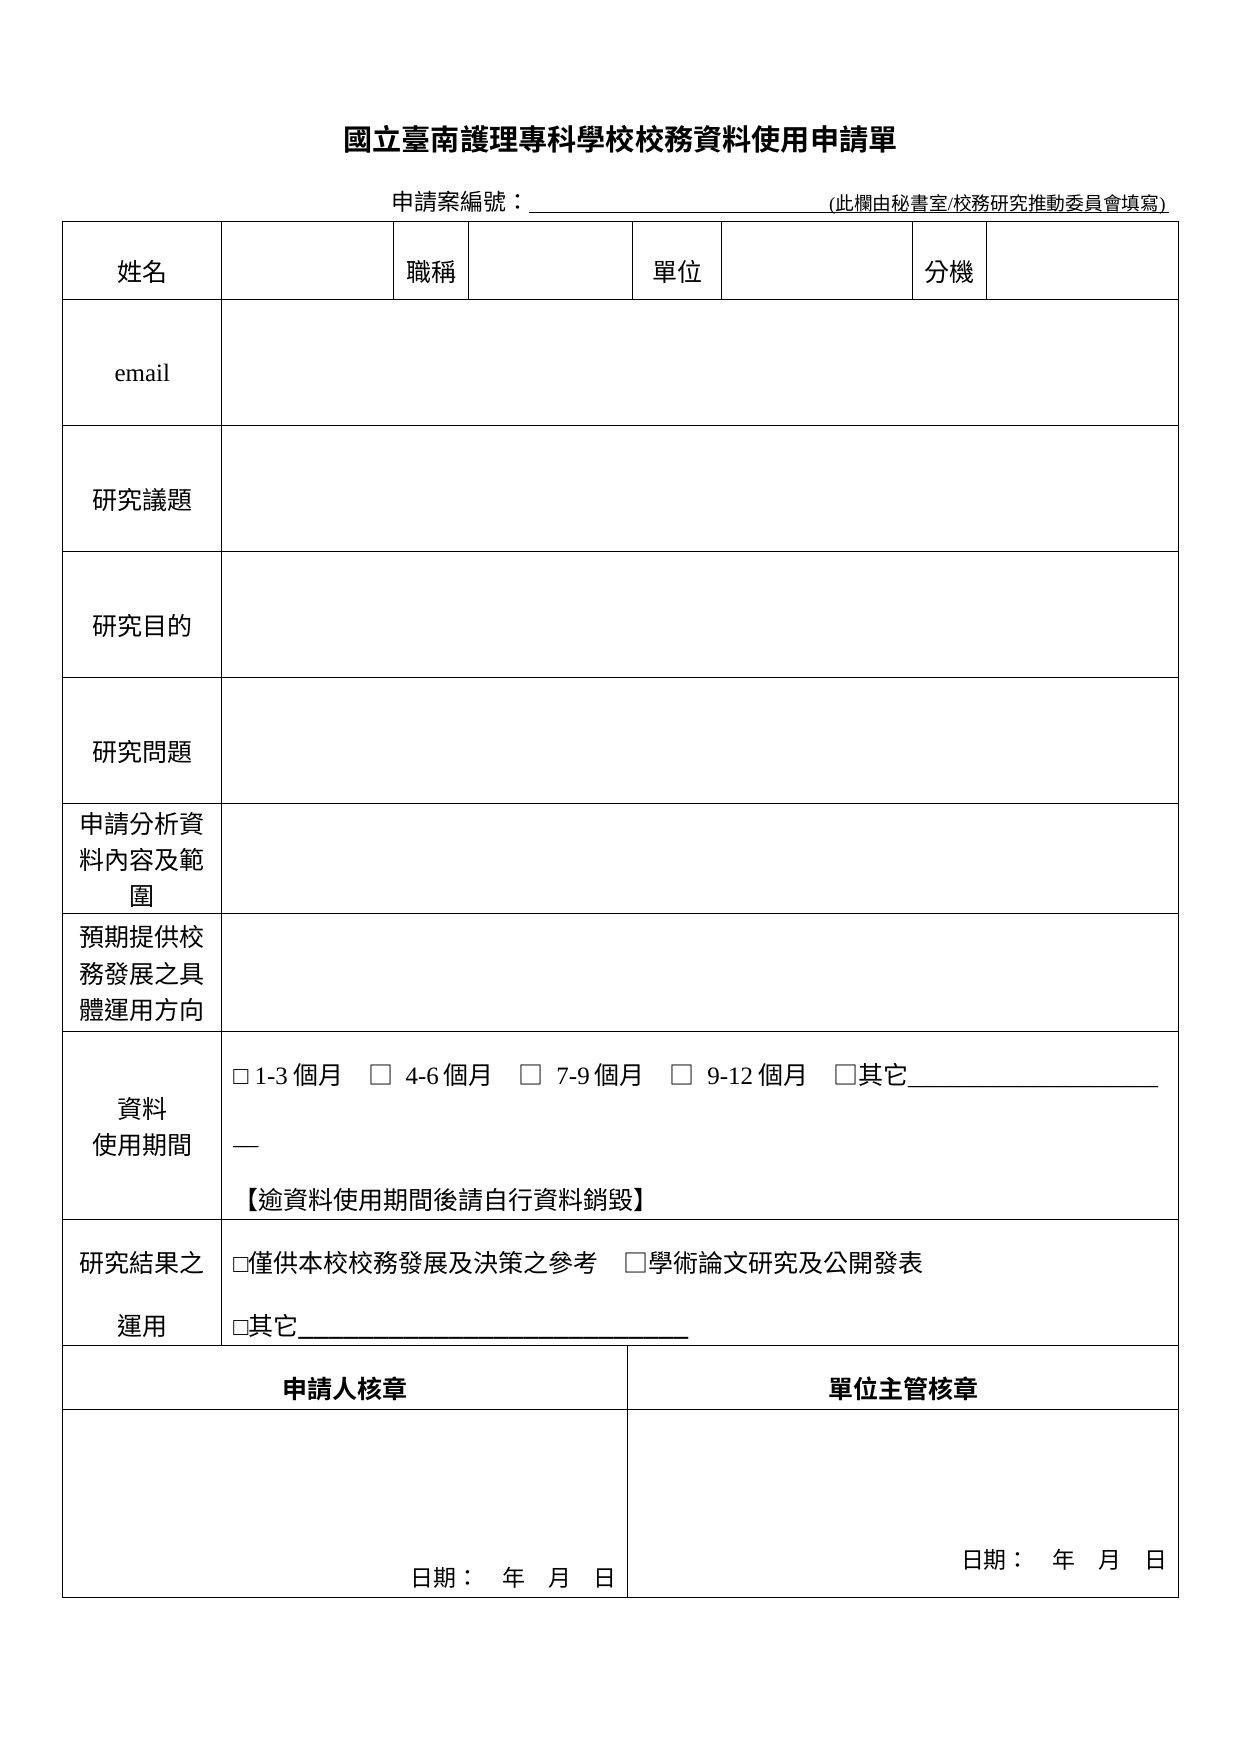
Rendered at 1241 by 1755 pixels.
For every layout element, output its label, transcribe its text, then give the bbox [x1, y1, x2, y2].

table_header [469, 222, 632, 299]
table_cell 單位主管核章 [628, 1346, 1178, 1409]
table_cell [222, 552, 1178, 677]
text 國立臺南護理專科學校校務資料使用申請單 [75, 96, 1165, 158]
table_header [222, 222, 393, 299]
table_cell 申請分析資料內容及範圍 [63, 804, 221, 913]
table_cell 資料 使用期間 [63, 1032, 221, 1219]
table_cell 研究目的 [63, 552, 221, 677]
table_cell [222, 914, 1178, 1031]
table_cell [222, 678, 1178, 803]
table_cell 日期： 年 月 日 [63, 1410, 627, 1597]
table_cell [222, 426, 1178, 551]
table_header 分機 [913, 222, 986, 299]
table_cell □僅供本校校務發展及決策之參考 □學術論文研究及公開發表 □其它__________________________ [222, 1220, 1178, 1345]
text 申請案編號： (此欄由秘書室/校務研究推動委員會填寫) [75, 158, 1165, 221]
table_cell 研究問題 [63, 678, 221, 803]
table_header [722, 222, 912, 299]
table_cell 預期提供校務發展之具體運用方向 [63, 914, 221, 1031]
table_cell □ 1-3個月 □ 4-6個月 □ 7-9個月 □ 9-12個月 □其它______________________ 【逾資料使用期間後請自行資料銷毀】 [222, 1032, 1178, 1219]
table_header 姓名 [63, 222, 221, 299]
table_cell 日期： 年 月 日 [628, 1410, 1178, 1597]
table_cell email [63, 300, 221, 425]
table_header 職稱 [394, 222, 468, 299]
table_cell [222, 300, 1178, 425]
table_header [987, 222, 1178, 299]
table_cell [222, 804, 1178, 913]
table_cell 申請人核章 [63, 1346, 627, 1409]
table_cell 研究議題 [63, 426, 221, 551]
table_header 單位 [633, 222, 721, 299]
table_cell 研究結果之運用 [63, 1220, 221, 1345]
